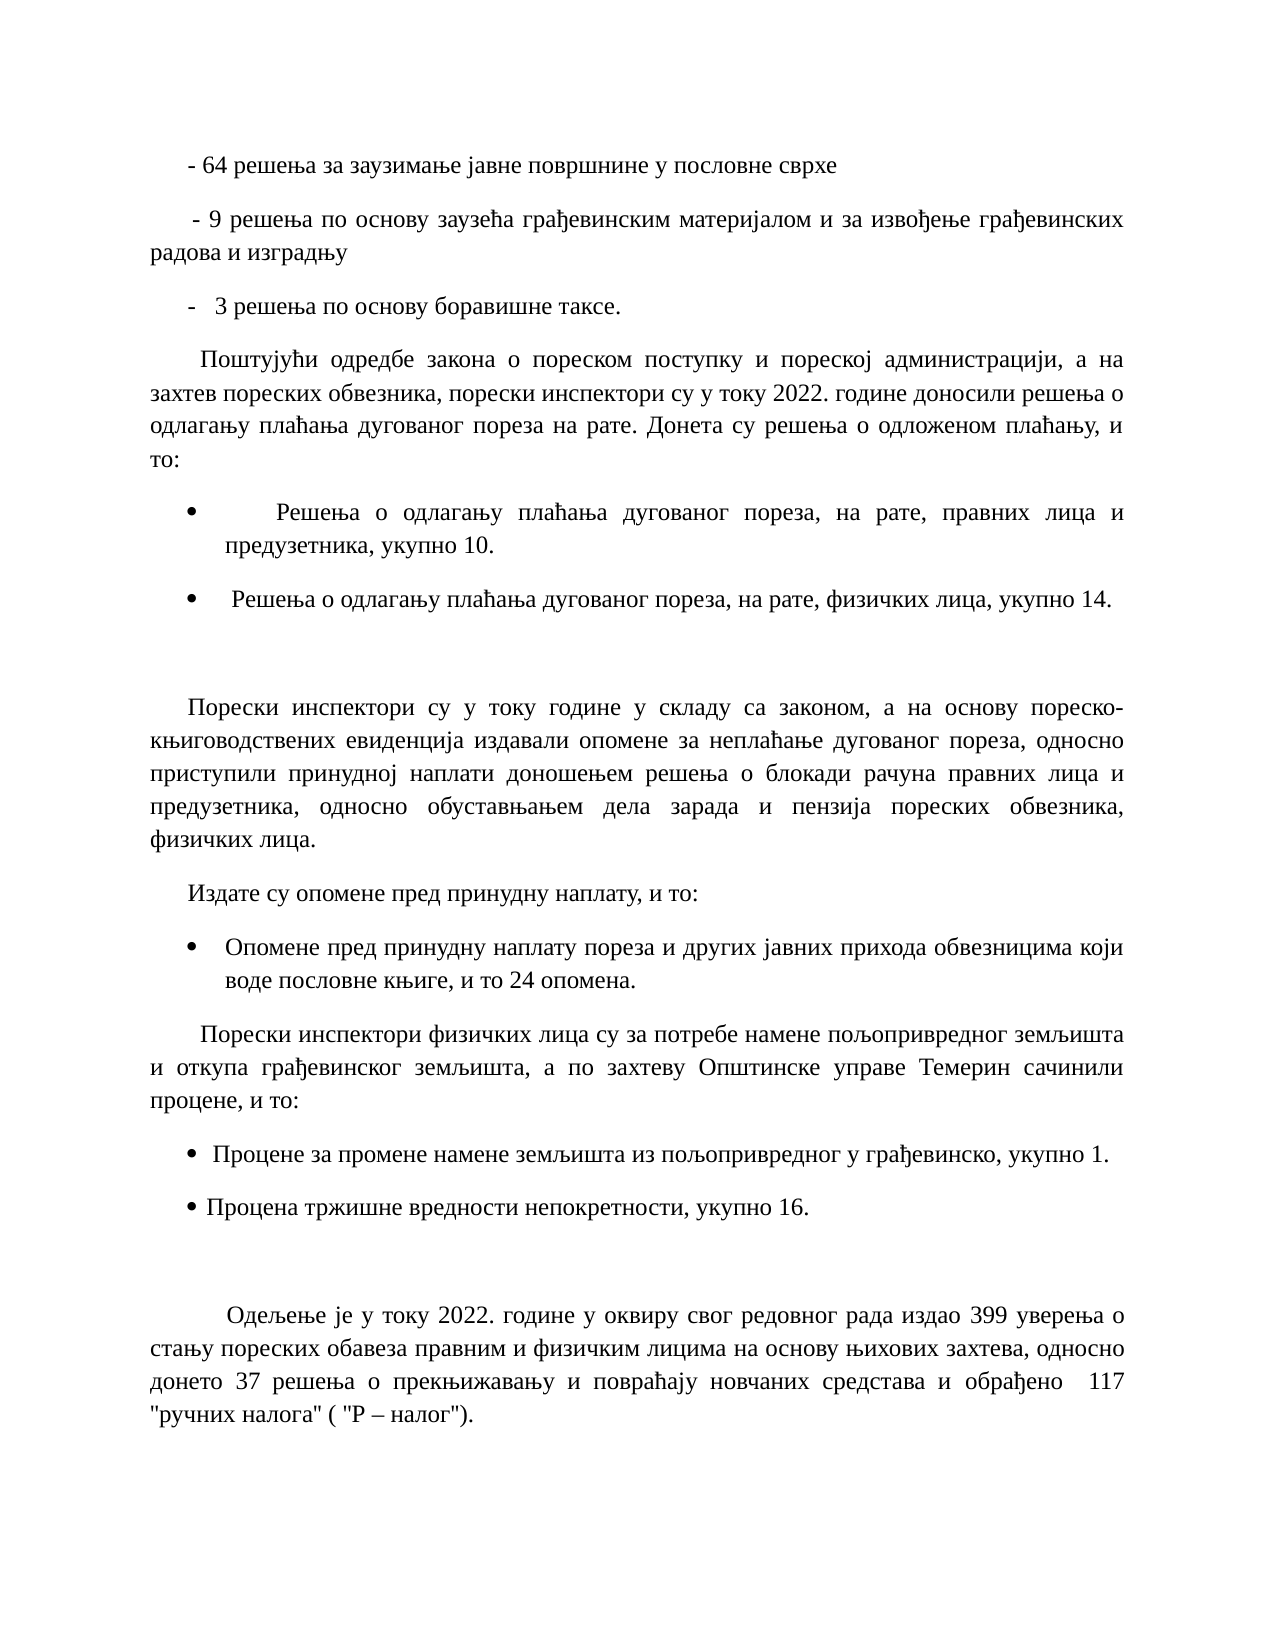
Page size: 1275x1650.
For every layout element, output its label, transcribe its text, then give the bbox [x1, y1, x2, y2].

list Решења о одлагању плаћања дугованог пореза, на рате, физичких лица, укупно 14. [187, 584, 1125, 613]
text Порески инспектори физичких лица су за потребе намене пољопривредног земљишта и откупа грађевинског земљишта, а по захтеву Општинске управе Темерин сачинили процене, и то: [150, 1019, 1125, 1113]
text - 9 решења по основу заузећа грађевинским материјалом и за извођење грађевинских радова и изградњу [150, 204, 1125, 266]
text Издате су опомене пред принудну наплату, и то: [150, 878, 1125, 907]
list Решења о одлагању плаћања дугованог пореза, на рате, правних лица и предузетника, укупно 10. [187, 497, 1125, 559]
list Процена тржишне вредности непокретности, укупно 16. [187, 1192, 1125, 1221]
text Порески инспектори су у току године у складу са законом, а на основу пореско-књиговодствених евиденција издавали опомене за неплаћање дугованог пореза, односно приступили принудној наплати доношењем решења о блокади рачуна правних лица и предузетника, односно обуставњањем дела зарада и пензија пореских обвезника, физичких лица. [150, 692, 1125, 853]
list Процене за промене намене земљишта из пољопривредног у грађевинско, укупно 1. [187, 1139, 1125, 1167]
text - 3 решења по основу боравишне таксе. [150, 291, 1125, 319]
text Одељење је у току 2022. године у оквиру свог редовног рада издао 399 уверења о стању пореских обавеза правним и физичким лицима на основу њихових захтева, односно донето 37 решења о прекњижавању и повраћају новчаних средстава и обрађено 117 ''ручних налога'' ( ''Р – налог''). [150, 1300, 1125, 1428]
list Опомене пред принудну наплату пореза и других јавних прихода обвезницима који воде пословне књиге, и то 24 опомена. [187, 932, 1125, 994]
text Поштујући одредбе закона о пореском поступку и пореској администрацији, а на захтев пореских обвезника, порески инспектори су у току 2022. године доносили решења о одлагању плаћања дугованог пореза на рате. Донета су решења о одложеном плаћању, и то: [150, 344, 1125, 472]
text - 64 решења за заузимање јавне површнине у пословне сврхе [150, 150, 1125, 179]
